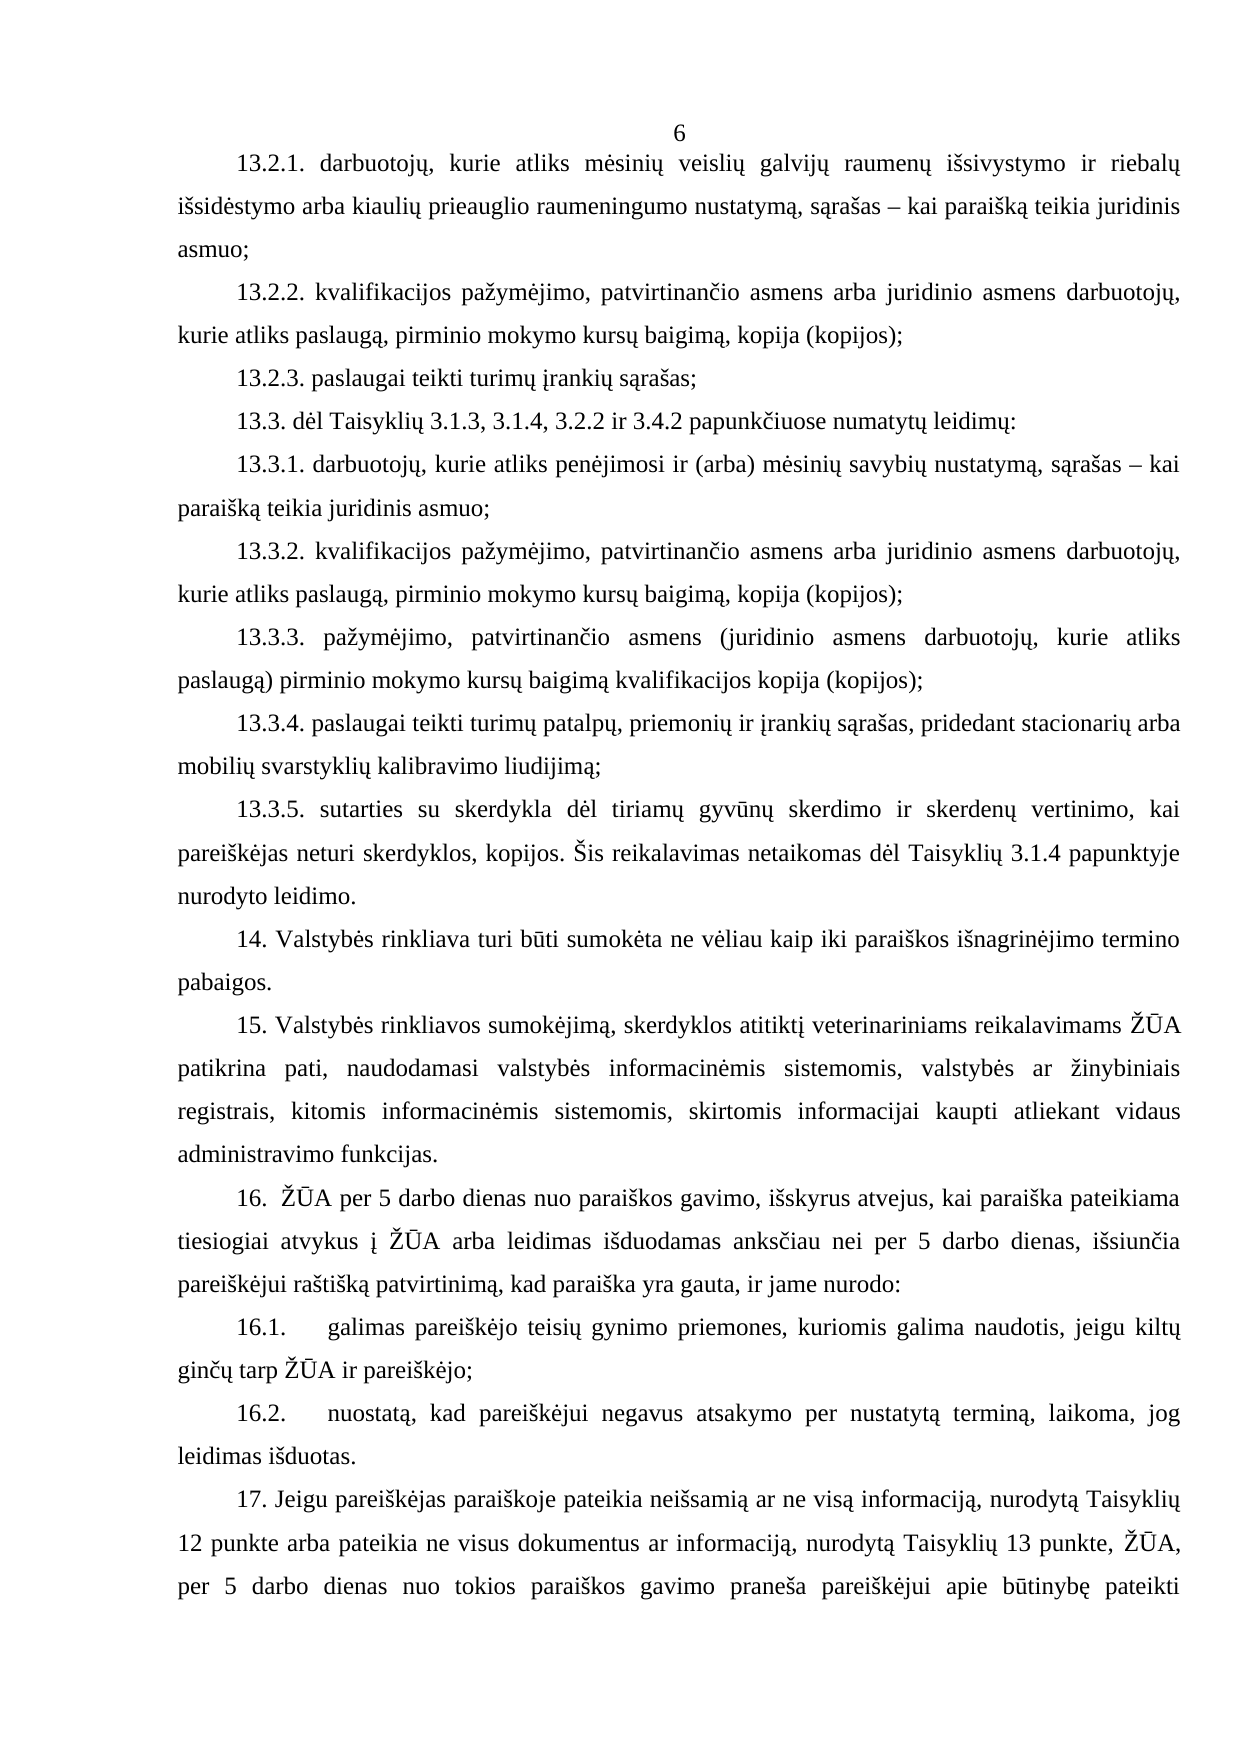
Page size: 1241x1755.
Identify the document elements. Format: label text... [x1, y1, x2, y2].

text 17. Jeigu pareiškėjas paraiškoje pateikia neišsamią ar ne visą informaciją, nurodytą Taisyklių 12 punkte arba pateikia ne visus dokumentus ar informaciją, nurodytą Taisyklių 13 punkte, ŽŪA, per 5 darbo dienas nuo tokios paraiškos gavimo praneša pareiškėjui apie būtinybę pateikti [177, 1484, 1181, 1599]
text 15. Valstybės rinkliavos sumokėjimą, skerdyklos atitiktį veterinariniams reikalavimams ŽŪA patikrina pati, naudodamasi valstybės informacinėmis sistemomis, valstybės ar žinybiniais registrais, kitomis informacinėmis sistemomis, skirtomis informacijai kaupti atliekant vidaus administravimo funkcijas. [177, 1010, 1181, 1168]
text 13.3.4. paslaugai teikti turimų patalpų, priemonių ir įrankių sąrašas, pridedant stacionarių arba mobilių svarstyklių kalibravimo liudijimą; [177, 708, 1181, 780]
text 13.3.1. darbuotojų, kurie atliks penėjimosi ir (arba) mėsinių savybių nustatymą, sąrašas – kai paraišką teikia juridinis asmuo; [177, 449, 1181, 521]
text 13.2.2. kvalifikacijos pažymėjimo, patvirtinančio asmens arba juridinio asmens darbuotojų, kurie atliks paslaugą, pirminio mokymo kursų baigimą, kopija (kopijos); [177, 277, 1181, 349]
text 16.2. nuostatą, kad pareiškėjui negavus atsakymo per nustatytą terminą, laikoma, jog leidimas išduotas. [177, 1398, 1181, 1470]
text 13.2.1. darbuotojų, kurie atliks mėsinių veislių galvijų raumenų išsivystymo ir riebalų išsidėstymo arba kiaulių prieauglio raumeningumo nustatymą, sąrašas – kai paraišką teikia juridinis asmuo; [177, 148, 1181, 263]
text 16.1. galimas pareiškėjo teisių gynimo priemones, kuriomis galima naudotis, jeigu kiltų ginčų tarp ŽŪA ir pareiškėjo; [177, 1312, 1181, 1384]
text 13.2.3. paslaugai teikti turimų įrankių sąrašas; [177, 363, 1181, 392]
text 13.3.5. sutarties su skerdykla dėl tiriamų gyvūnų skerdimo ir skerdenų vertinimo, kai pareiškėjas neturi skerdyklos, kopijos. Šis reikalavimas netaikomas dėl Taisyklių 3.1.4 papunktyje nurodyto leidimo. [177, 794, 1181, 909]
text 13.3.3. pažymėjimo, patvirtinančio asmens (juridinio asmens darbuotojų, kurie atliks paslaugą) pirminio mokymo kursų baigimą kvalifikacijos kopija (kopijos); [177, 622, 1181, 694]
text 16. ŽŪA per 5 darbo dienas nuo paraiškos gavimo, išskyrus atvejus, kai paraiška pateikiama tiesiogiai atvykus į ŽŪA arba leidimas išduodamas anksčiau nei per 5 darbo dienas, išsiunčia pareiškėjui raštišką patvirtinimą, kad paraiška yra gauta, ir jame nurodo: [177, 1183, 1181, 1298]
text 13.3.2. kvalifikacijos pažymėjimo, patvirtinančio asmens arba juridinio asmens darbuotojų, kurie atliks paslaugą, pirminio mokymo kursų baigimą, kopija (kopijos); [177, 536, 1181, 608]
text 14. Valstybės rinkliava turi būti sumokėta ne vėliau kaip iki paraiškos išnagrinėjimo termino pabaigos. [177, 924, 1181, 996]
text 13.3. dėl Taisyklių 3.1.3, 3.1.4, 3.2.2 ir 3.4.2 papunkčiuose numatytų leidimų: [177, 406, 1181, 435]
